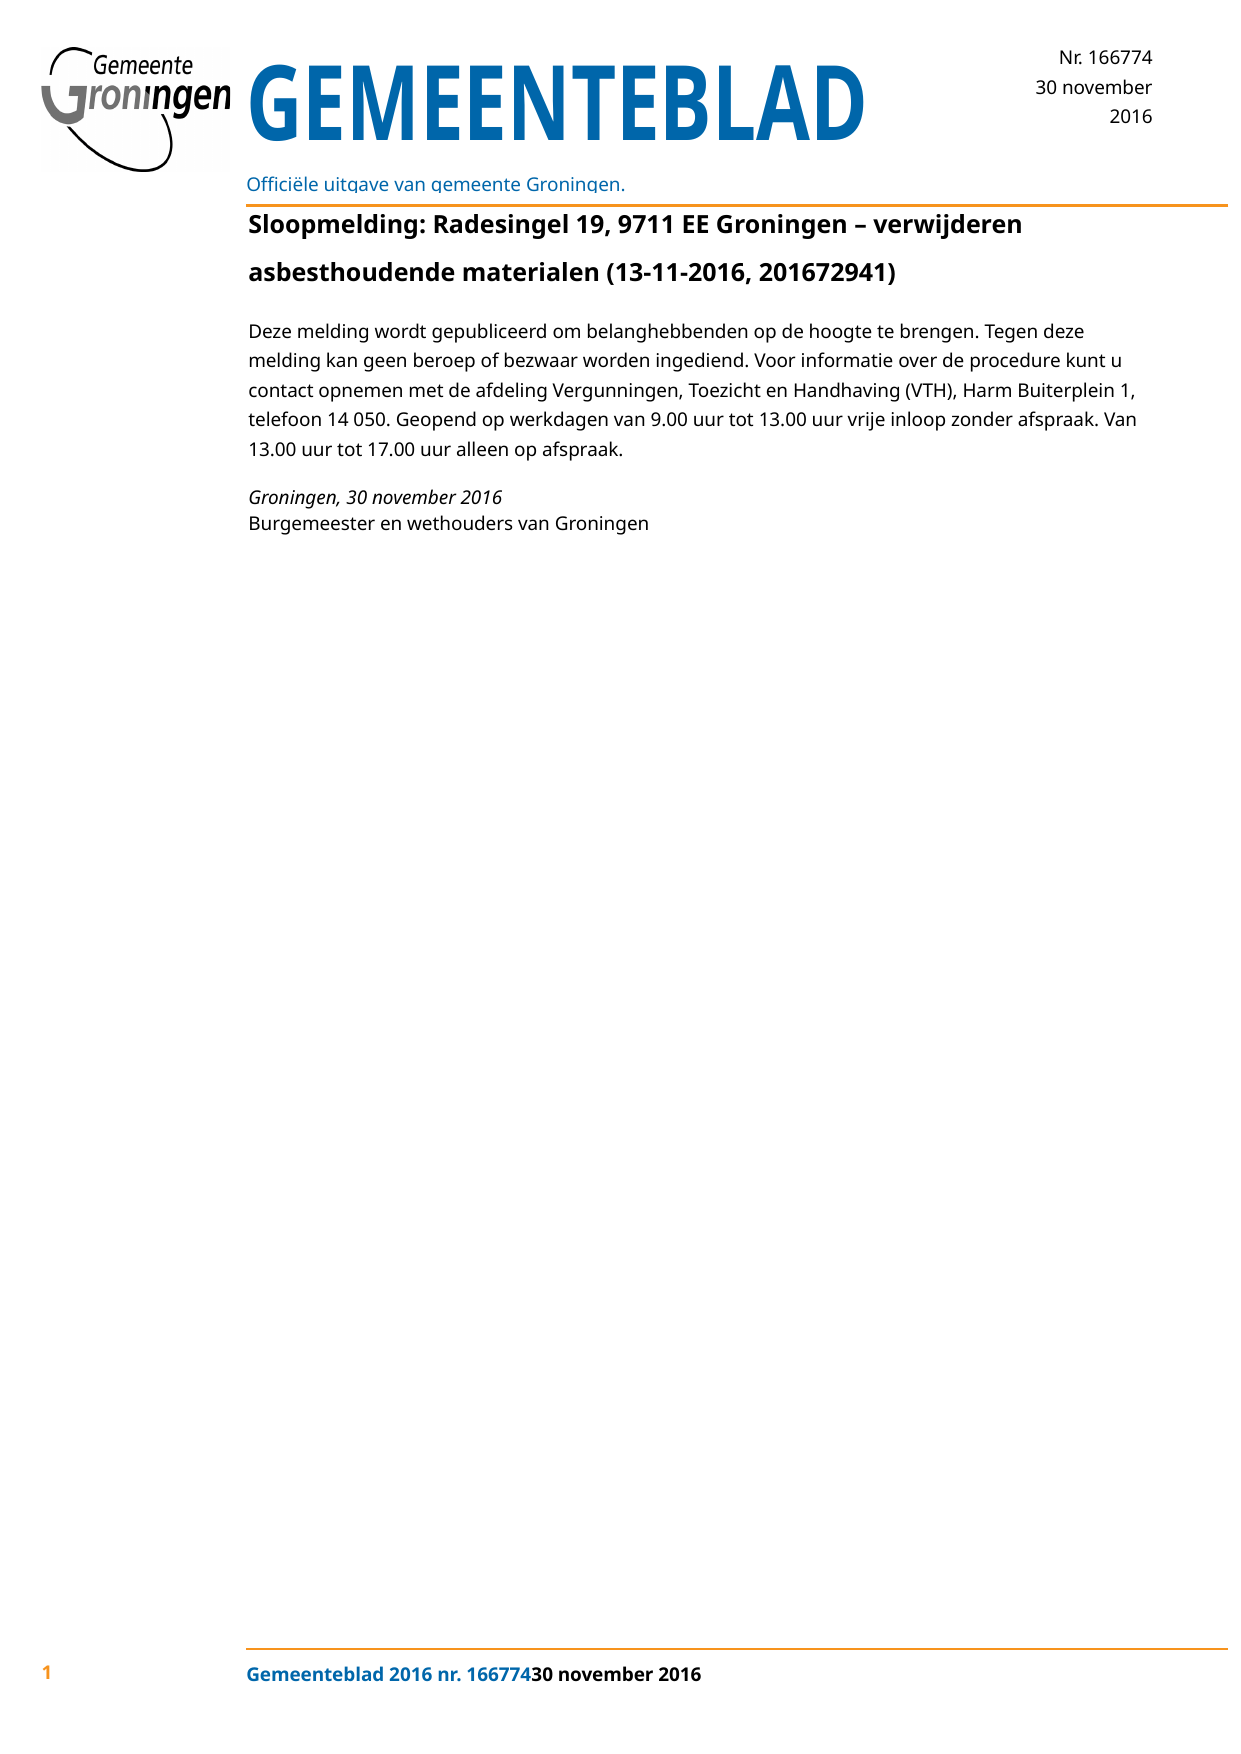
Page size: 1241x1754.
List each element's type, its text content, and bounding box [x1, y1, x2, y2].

text Groningen, 30 november 2016 [248, 484, 1152, 510]
text Deze melding wordt gepubliceerd om belanghebbenden op de hoogte te brengen. Tegen deze melding kan geen beroep of bezwaar worden ingediend. Voor informatie over de procedure kunt u contact opnemen met de afdeling Vergunningen, Toezicht en Handhaving (VTH), Harm Buiterplein 1, telefoon 14 050. Geopend op werkdagen van 9.00 uur tot 13.00 uur vrije inloop zonder afspraak. Van 13.00 uur tot 17.00 uur alleen op afspraak. [248, 318, 1152, 462]
picture [41, 47, 231, 172]
text Burgemeester en wethouders van Groningen [248, 510, 1152, 536]
text Sloopmelding: Radesingel 19, 9711 EE Groningen – verwijderen asbesthoudende materialen (13-11-2016, 201672941) [248, 207, 1152, 288]
